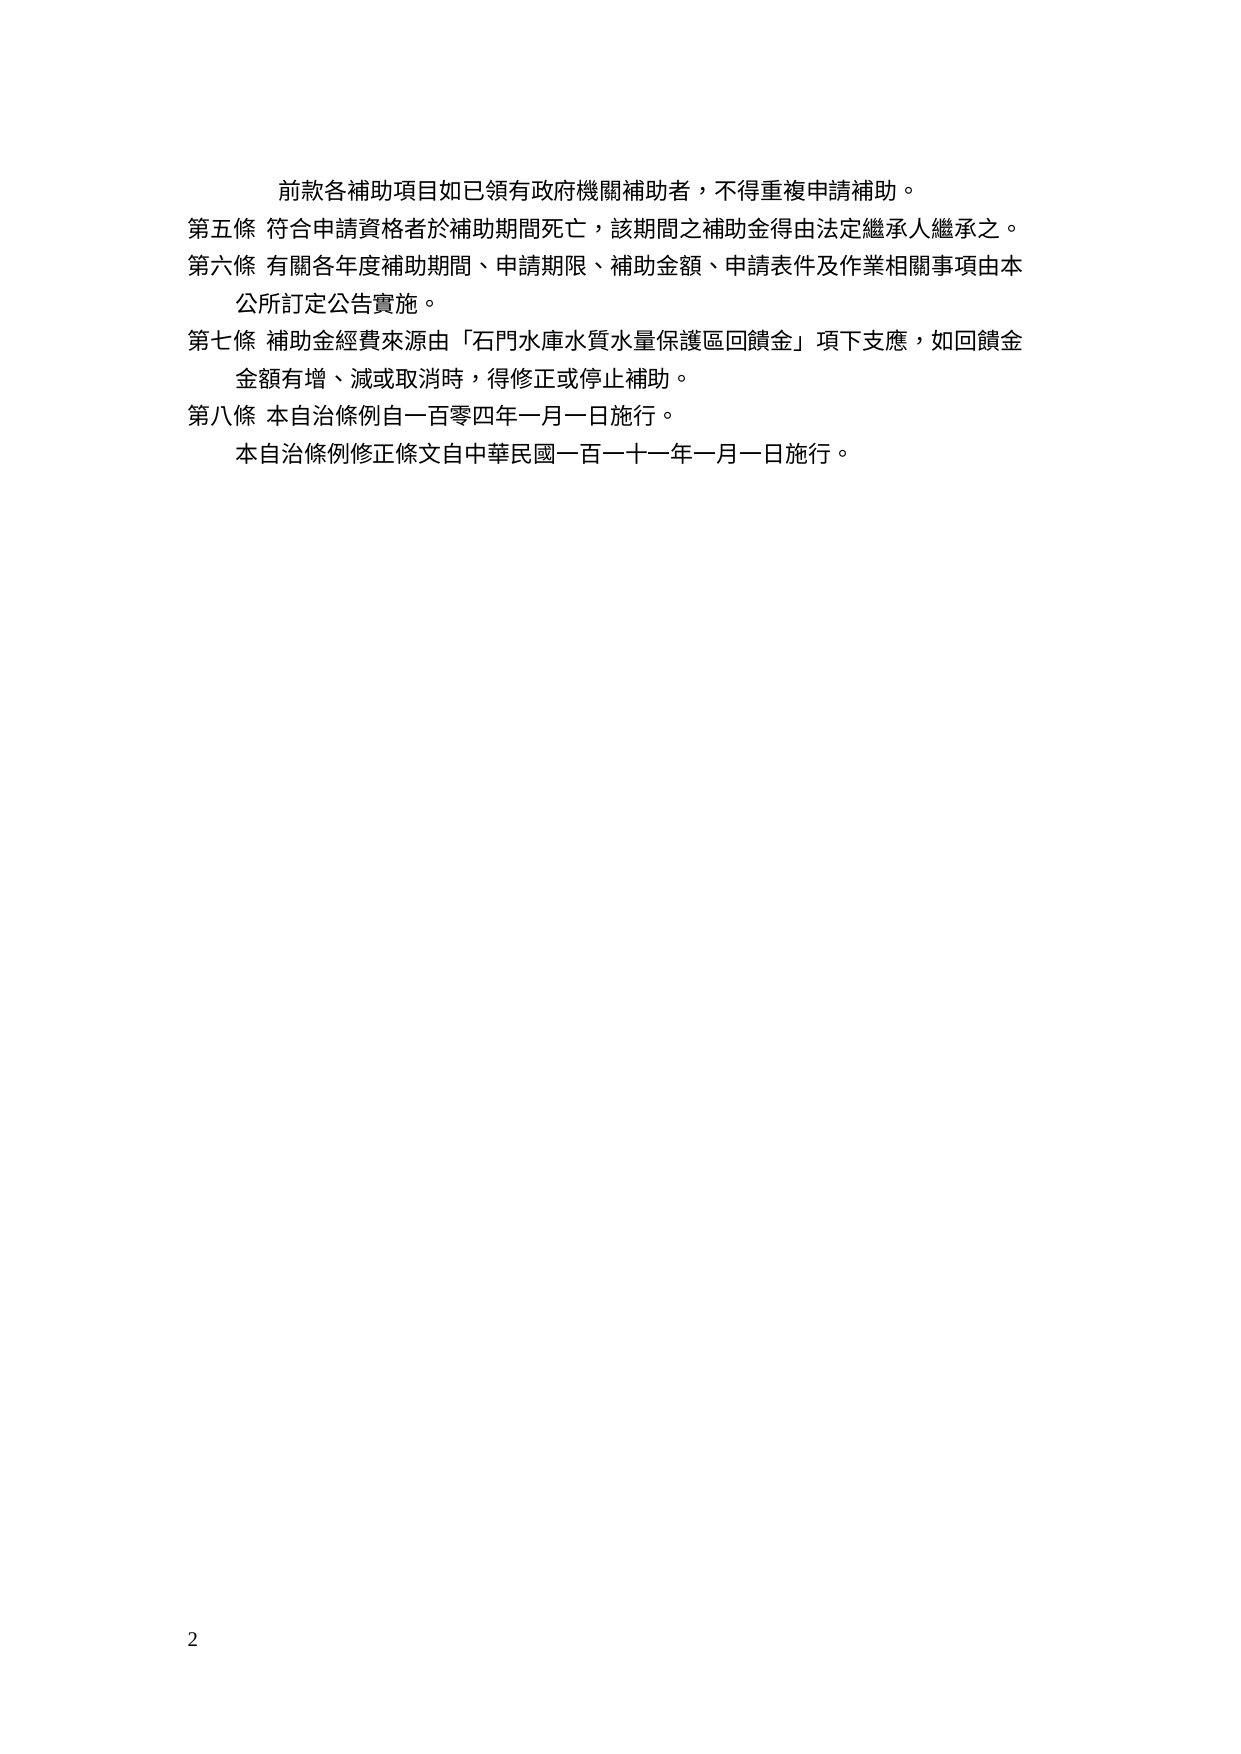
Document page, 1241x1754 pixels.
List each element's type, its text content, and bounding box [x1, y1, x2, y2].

text 第五條 符合申請資格者於補助期間死亡，該期間之補助金得由法定繼承人繼承之。 [187, 202, 1053, 239]
text 第七條 補助金經費來源由「石門水庫水質水量保護區回饋金」項下支應，如回饋金 [187, 314, 1053, 352]
text 金額有增、減或取消時，得修正或停止補助。 [187, 352, 1053, 389]
text 本自治條例修正條文自中華民國一百一十一年一月一日施行。 [187, 427, 1053, 464]
text 第六條 有關各年度補助期間、申請期限、補助金額、申請表件及作業相關事項由本 [187, 239, 1053, 277]
text 第八條 本自治條例自一百零四年一月一日施行。 [187, 389, 1053, 427]
text 公所訂定公告實施。 [187, 277, 1053, 314]
text 前款各補助項目如已領有政府機關補助者，不得重複申請補助。 [187, 164, 1053, 202]
